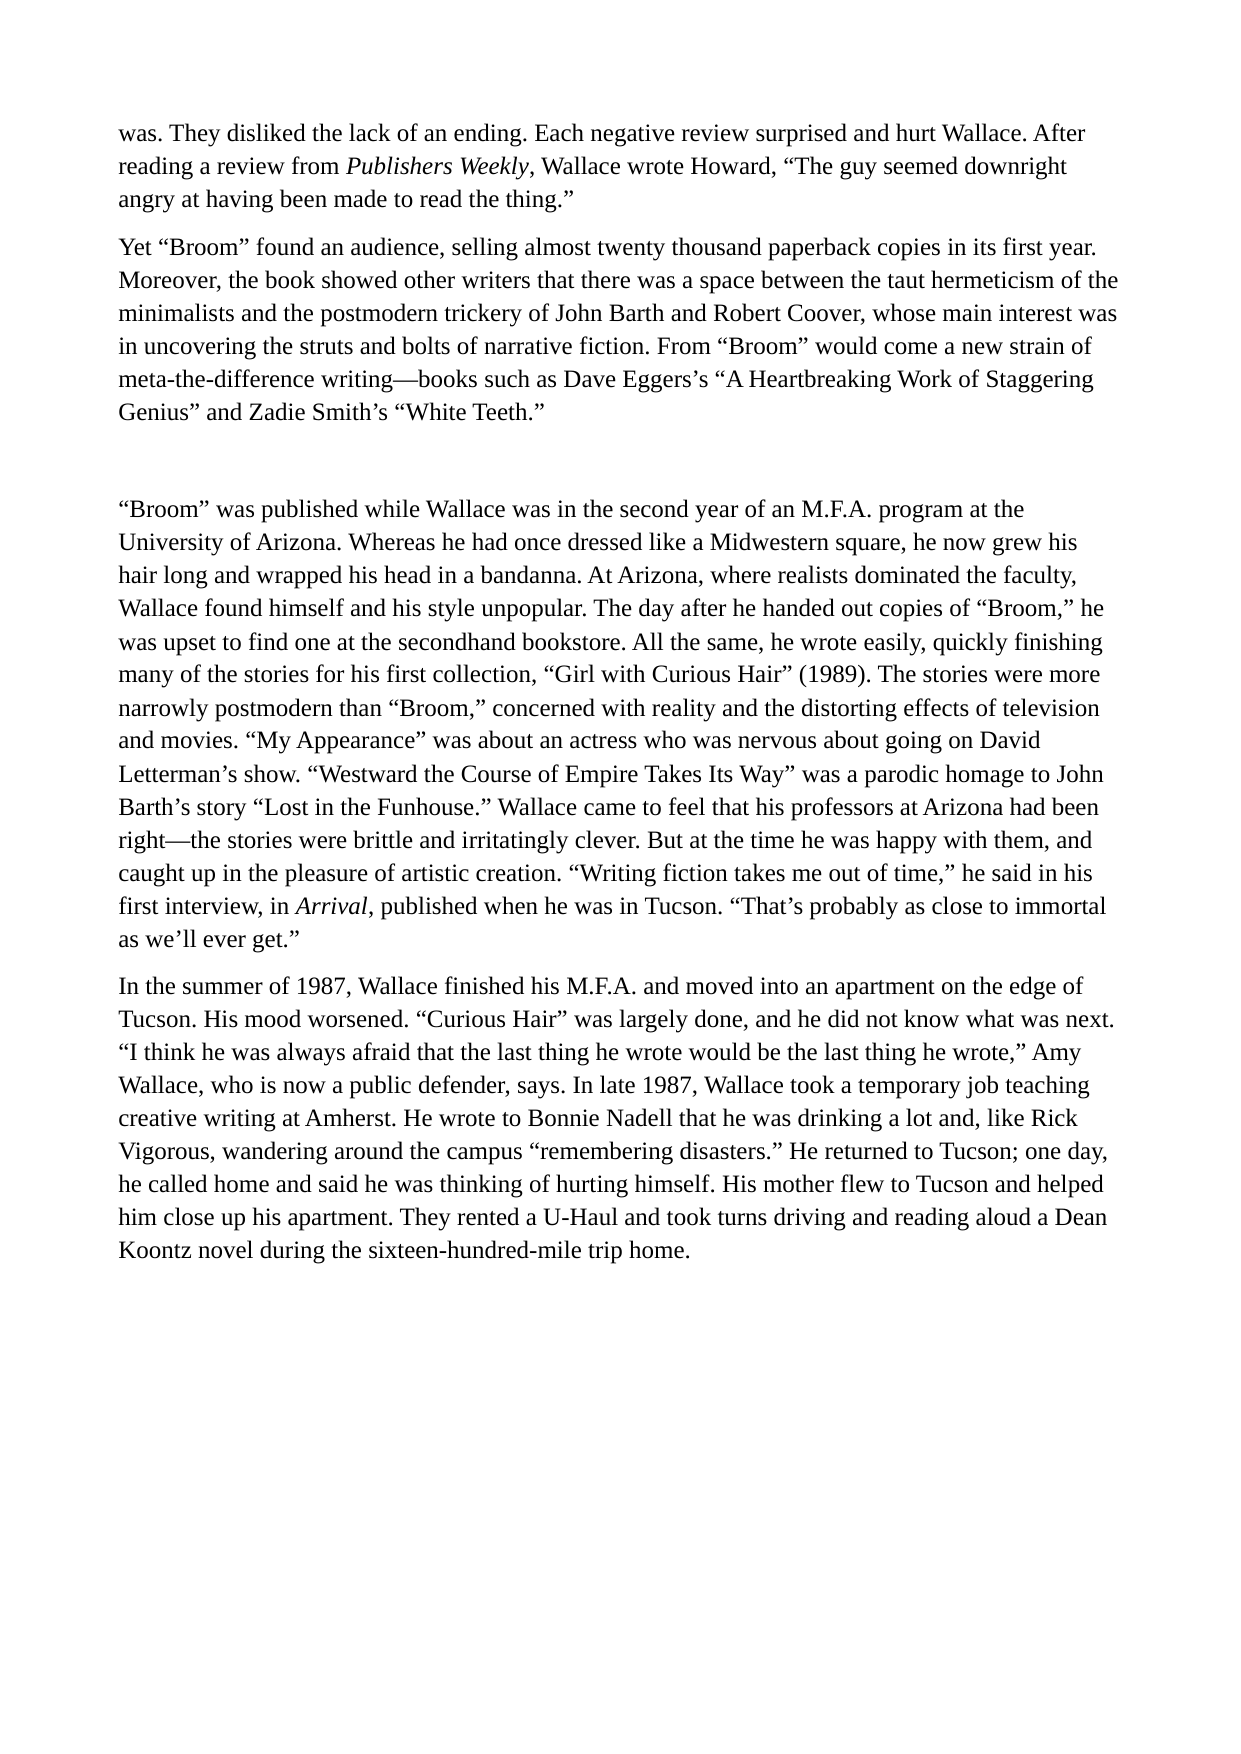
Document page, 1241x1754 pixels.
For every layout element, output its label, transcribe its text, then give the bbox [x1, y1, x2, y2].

text In the summer of 1987, Wallace finished his M.F.A. and moved into an apartment on the edge of Tucson. His mood worsened. “Curious Hair” was largely done, and he did not know what was next. “I think he was always afraid that the last thing he wrote would be the last thing he wrote,” Amy Wallace, who is now a public defender, says. In late 1987, Wallace took a temporary job teaching creative writing at Amherst. He wrote to Bonnie Nadell that he was drinking a lot and, like Rick Vigorous, wandering around the campus “remembering disasters.” He returned to Tucson; one day, he called home and said he was thinking of hurting himself. His mother flew to Tucson and helped him close up his apartment. They rented a U-Haul and took turns driving and reading aloud a Dean Koontz novel during the sixteen-hundred-mile trip home. [118, 971, 1122, 1264]
text “Broom” was published while Wallace was in the second year of an M.F.A. program at the University of Arizona. Whereas he had once dressed like a Midwestern square, he now grew his hair long and wrapped his head in a bandanna. At Arizona, where realists dominated the faculty, Wallace found himself and his style unpopular. The day after he handed out copies of “Broom,” he was upset to find one at the secondhand bookstore. All the same, he wrote easily, quickly finishing many of the stories for his first collection, “Girl with Curious Hair” (1989). The stories were more narrowly postmodern than “Broom,” concerned with reality and the distorting effects of television and movies. “My Appearance” was about an actress who was nervous about going on David Letterman’s show. “Westward the Course of Empire Takes Its Way” was a parodic homage to John Barth’s story “Lost in the Funhouse.” Wallace came to feel that his professors at Arizona had been right—the stories were brittle and irritatingly clever. But at the time he was happy with them, and caught up in the pleasure of artistic creation. “Writing fiction takes me out of time,” he said in his first interview, in Arrival, published when he was in Tucson. “That’s probably as close to immortal as we’ll ever get.” [118, 494, 1122, 952]
text was. They disliked the lack of an ending. Each negative review surprised and hurt Wallace. After reading a review from Publishers Weekly, Wallace wrote Howard, “The guy seemed downright angry at having been made to read the thing.” [118, 118, 1122, 213]
text Yet “Broom” found an audience, selling almost twenty thousand paperback copies in its first year. Moreover, the book showed other writers that there was a space between the taut hermeticism of the minimalists and the postmodern trickery of John Barth and Robert Coover, whose main interest was in uncovering the struts and bolts of narrative fiction. From “Broom” would come a new strain of meta-the-difference writing—books such as Dave Eggers’s “A Heartbreaking Work of Staggering Genius” and Zadie Smith’s “White Teeth.” [118, 232, 1122, 426]
